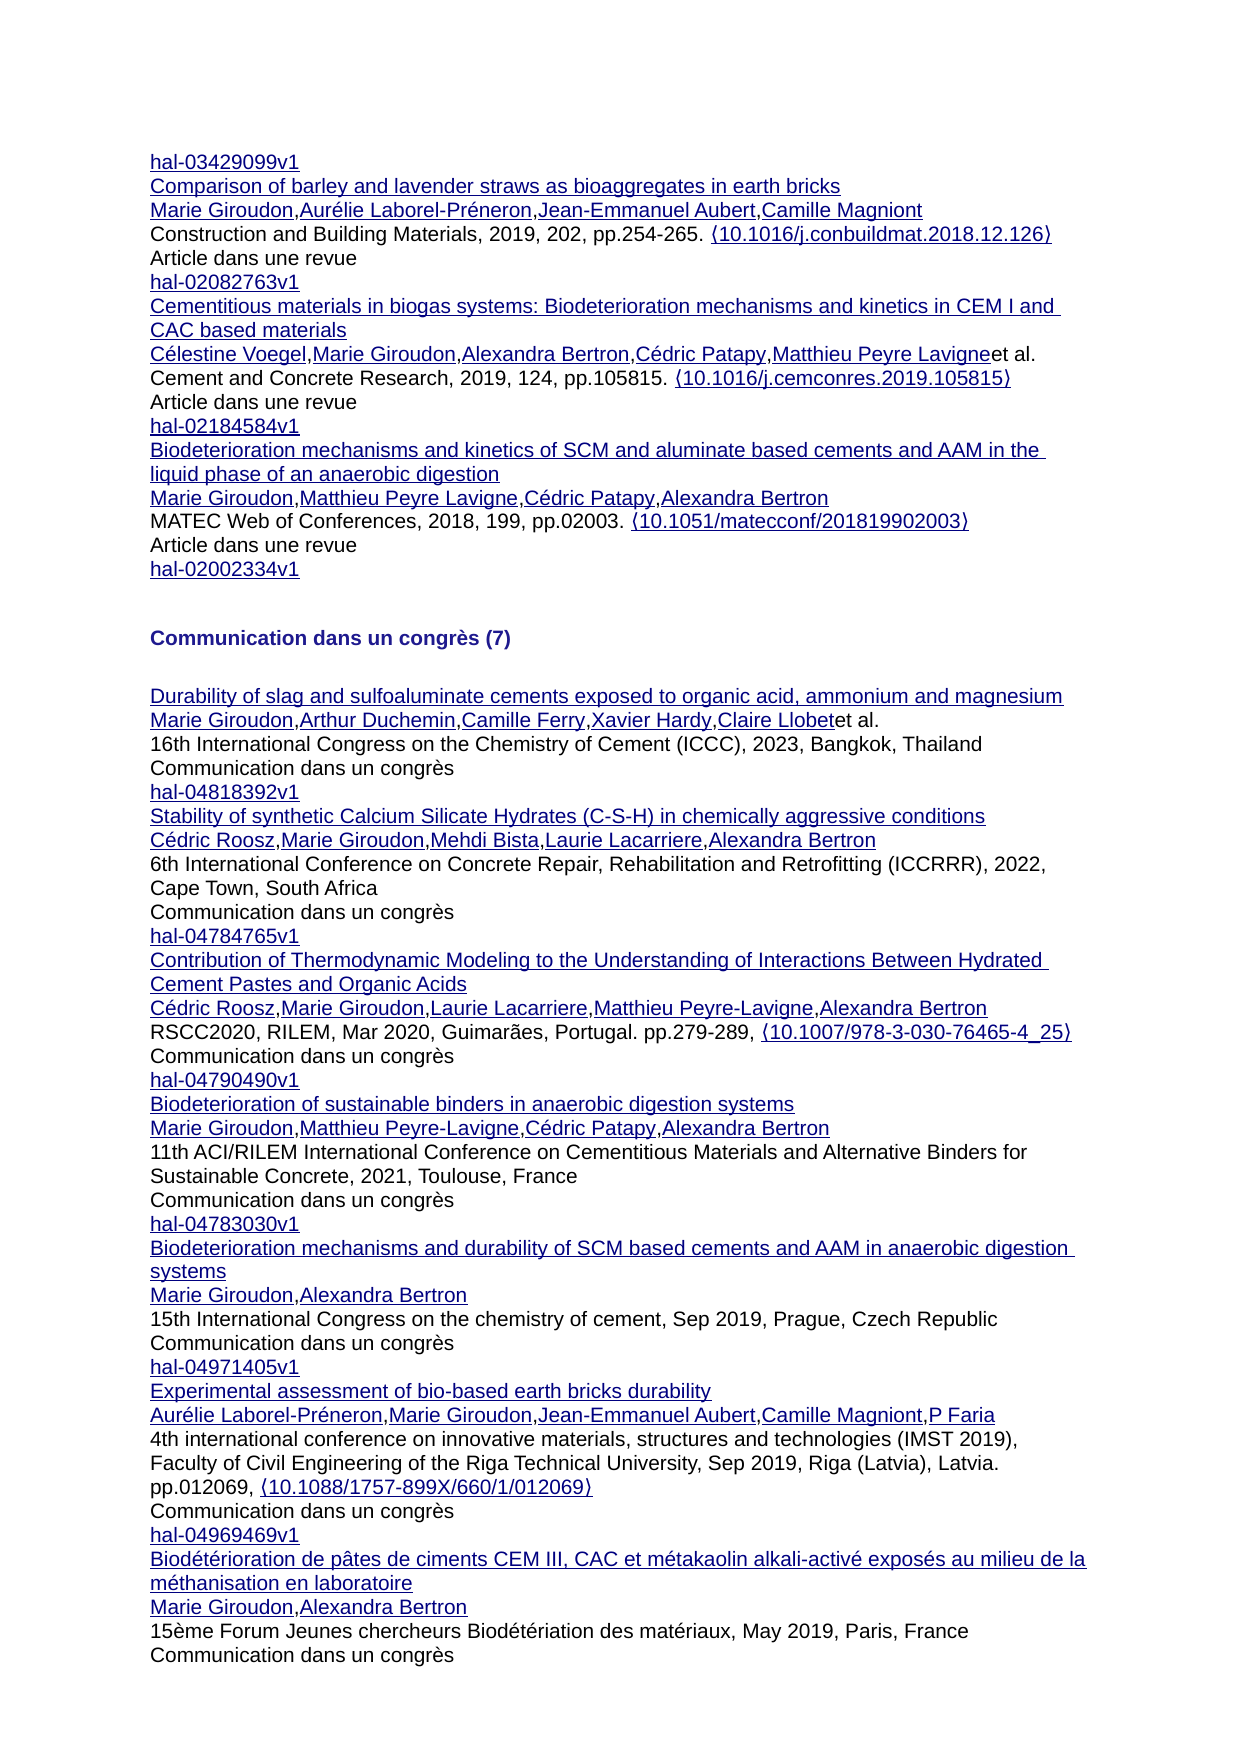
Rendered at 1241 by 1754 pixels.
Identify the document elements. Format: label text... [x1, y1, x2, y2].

table_cell Biodeterioration mechanisms and kinetics of SCM and aluminate based cements and AAM in the liquid phase of an anaerobic digestion Marie Giroudon,Matthieu Peyre Lavigne,Cédric Patapy,Alexandra Bertron MATEC Web of Conferences, 2018, 199, pp.02003. ⟨10.1051/matecconf/201819902003⟩ Article dans une revue hal-02002334v1 [150, 438, 1090, 581]
table_cell Contribution of Thermodynamic Modeling to the Understanding of Interactions Between Hydrated Cement Pastes and Organic Acids Cédric Roosz,Marie Giroudon,Laurie Lacarriere,Matthieu Peyre-Lavigne,Alexandra Bertron RSCC2020, RILEM, Mar 2020, Guimarães, Portugal. pp.279-289, ⟨10.1007/978-3-030-76465-4_25⟩ Communication dans un congrès hal-04790490v1 [150, 948, 1090, 1092]
table_cell Stability of synthetic Calcium Silicate Hydrates (C-S-H) in chemically aggressive conditions Cédric Roosz,Marie Giroudon,Mehdi Bista,Laurie Lacarriere,Alexandra Bertron 6th International Conference on Concrete Repair, Rehabilitation and Retrofitting (ICCRRR), 2022, Cape Town, South Africa Communication dans un congrès hal-04784765v1 [150, 804, 1090, 948]
table_cell Biodeterioration of sustainable binders in anaerobic digestion systems Marie Giroudon,Matthieu Peyre-Lavigne,Cédric Patapy,Alexandra Bertron 11th ACI/RILEM International Conference on Cementitious Materials and Alternative Binders for Sustainable Concrete, 2021, Toulouse, France Communication dans un congrès hal-04783030v1 [150, 1092, 1090, 1235]
table_cell Biodétérioration de pâtes de ciments CEM III, CAC et métakaolin alkali-activé exposés au milieu de la méthanisation en laboratoire Marie Giroudon,Alexandra Bertron 15ème Forum Jeunes chercheurs Biodétériation des matériaux, May 2019, Paris, France Communication dans un congrès [150, 1547, 1090, 1667]
table_cell hal-03429099v1 [150, 150, 1090, 174]
table_header Durability of slag and sulfoaluminate cements exposed to organic acid, ammonium and magnesium Marie Giroudon,Arthur Duchemin,Camille Ferry,Xavier Hardy,Claire Llobetet al. 16th International Congress on the Chemistry of Cement (ICCC), 2023, Bangkok, Thailand Communication dans un congrès hal-04818392v1 [150, 684, 1090, 804]
subtitle Communication dans un congrès (7) [150, 626, 1090, 650]
table_cell Comparison of barley and lavender straws as bioaggregates in earth bricks Marie Giroudon,Aurélie Laborel-Préneron,Jean-Emmanuel Aubert,Camille Magniont Construction and Building Materials, 2019, 202, pp.254-265. ⟨10.1016/j.conbuildmat.2018.12.126⟩ Article dans une revue hal-02082763v1 [150, 174, 1090, 294]
table_cell Experimental assessment of bio-based earth bricks durability Aurélie Laborel-Préneron,Marie Giroudon,Jean-Emmanuel Aubert,Camille Magniont,P Faria 4th international conference on innovative materials, structures and technologies (IMST 2019), Faculty of Civil Engineering of the Riga Technical University, Sep 2019, Riga (Latvia), Latvia. pp.012069, ⟨10.1088/1757-899X/660/1/012069⟩ Communication dans un congrès hal-04969469v1 [150, 1379, 1090, 1547]
table_cell Cementitious materials in biogas systems: Biodeterioration mechanisms and kinetics in CEM I and CAC based materials Célestine Voegel,Marie Giroudon,Alexandra Bertron,Cédric Patapy,Matthieu Peyre Lavigneet al. Cement and Concrete Research, 2019, 124, pp.105815. ⟨10.1016/j.cemconres.2019.105815⟩ Article dans une revue hal-02184584v1 [150, 294, 1090, 437]
table_cell Biodeterioration mechanisms and durability of SCM based cements and AAM in anaerobic digestion systems Marie Giroudon,Alexandra Bertron 15th International Congress on the chemistry of cement, Sep 2019, Prague, Czech Republic Communication dans un congrès hal-04971405v1 [150, 1235, 1090, 1379]
